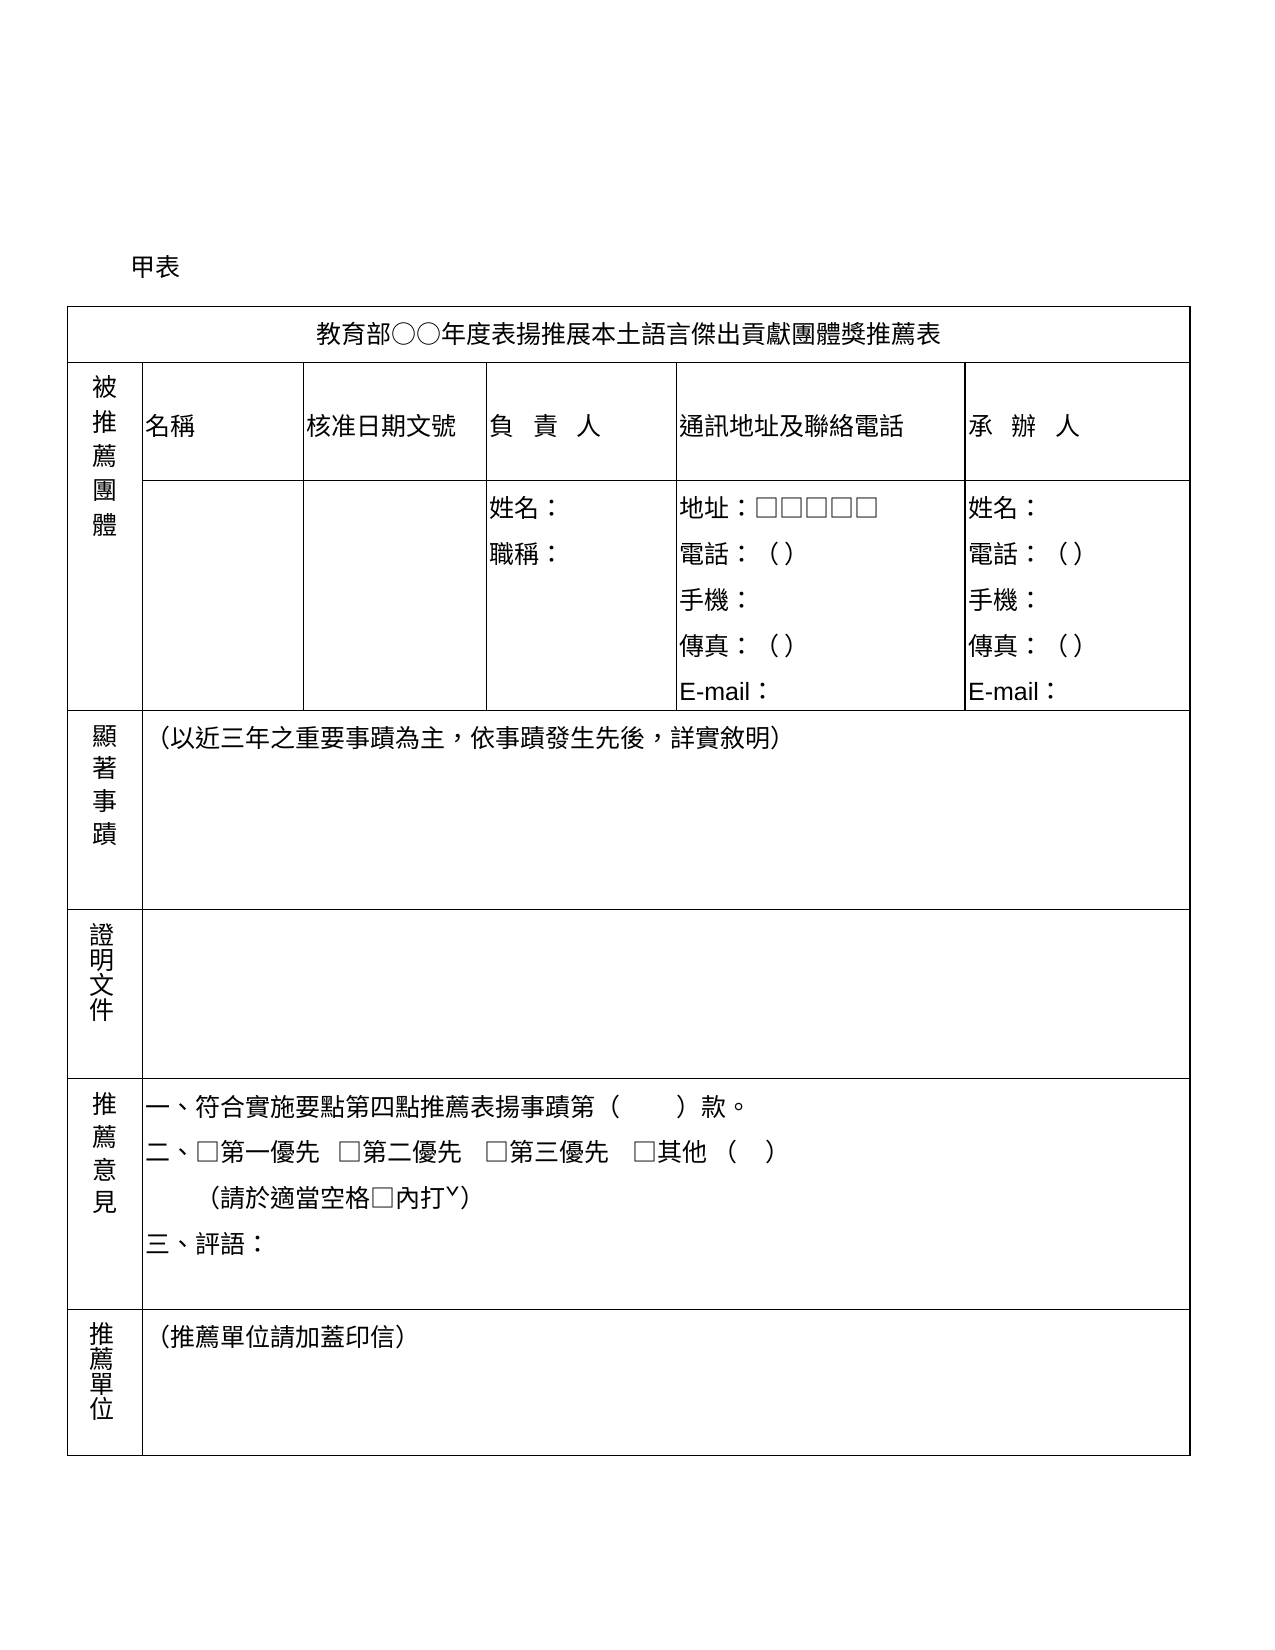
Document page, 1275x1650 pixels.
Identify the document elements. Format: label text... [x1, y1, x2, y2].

table_cell [143, 481, 303, 710]
table_cell [304, 481, 486, 710]
table_cell 姓名： 電話：（ ） 手機： 傳真：（ ） E-mail： [966, 481, 1189, 710]
table_cell 推薦單位 [68, 1310, 142, 1455]
table_cell 核准日期文號 [304, 363, 486, 480]
table_cell 姓名： 職稱： [487, 481, 676, 710]
table_cell [143, 910, 1189, 1078]
table_cell 證明文件 [68, 910, 142, 1078]
table_cell 負責人 [487, 363, 676, 480]
table_cell 顯著事蹟 [68, 711, 142, 909]
table_cell （推薦單位請加蓋印信） [143, 1310, 1189, 1455]
table_cell （以近三年之重要事蹟為主，依事蹟發生先後，詳實敘明） [143, 711, 1189, 909]
table_header 教育部○○年度表揚推展本土語言傑出貢獻團體獎推薦表 [68, 307, 1189, 362]
table_cell 被推薦團體 [68, 363, 142, 710]
table_cell 通訊地址及聯絡電話 [677, 363, 964, 480]
text 甲表 [130, 247, 1145, 284]
table_cell 承辦人 [966, 363, 1189, 480]
table_cell 地址：□□□□□ 電話：（ ） 手機： 傳真：（ ） E-mail： [677, 481, 964, 710]
table_cell 一、符合實施要點第四點推薦表揚事蹟第（ ）款。 二、□第一優先 □第二優先 □第三優先 □其他 （ ） （請於適當空格□內打ˇ） 三、評語： [143, 1079, 1189, 1308]
table_cell 名稱 [143, 363, 303, 480]
table_cell 推薦意見 [68, 1079, 142, 1308]
